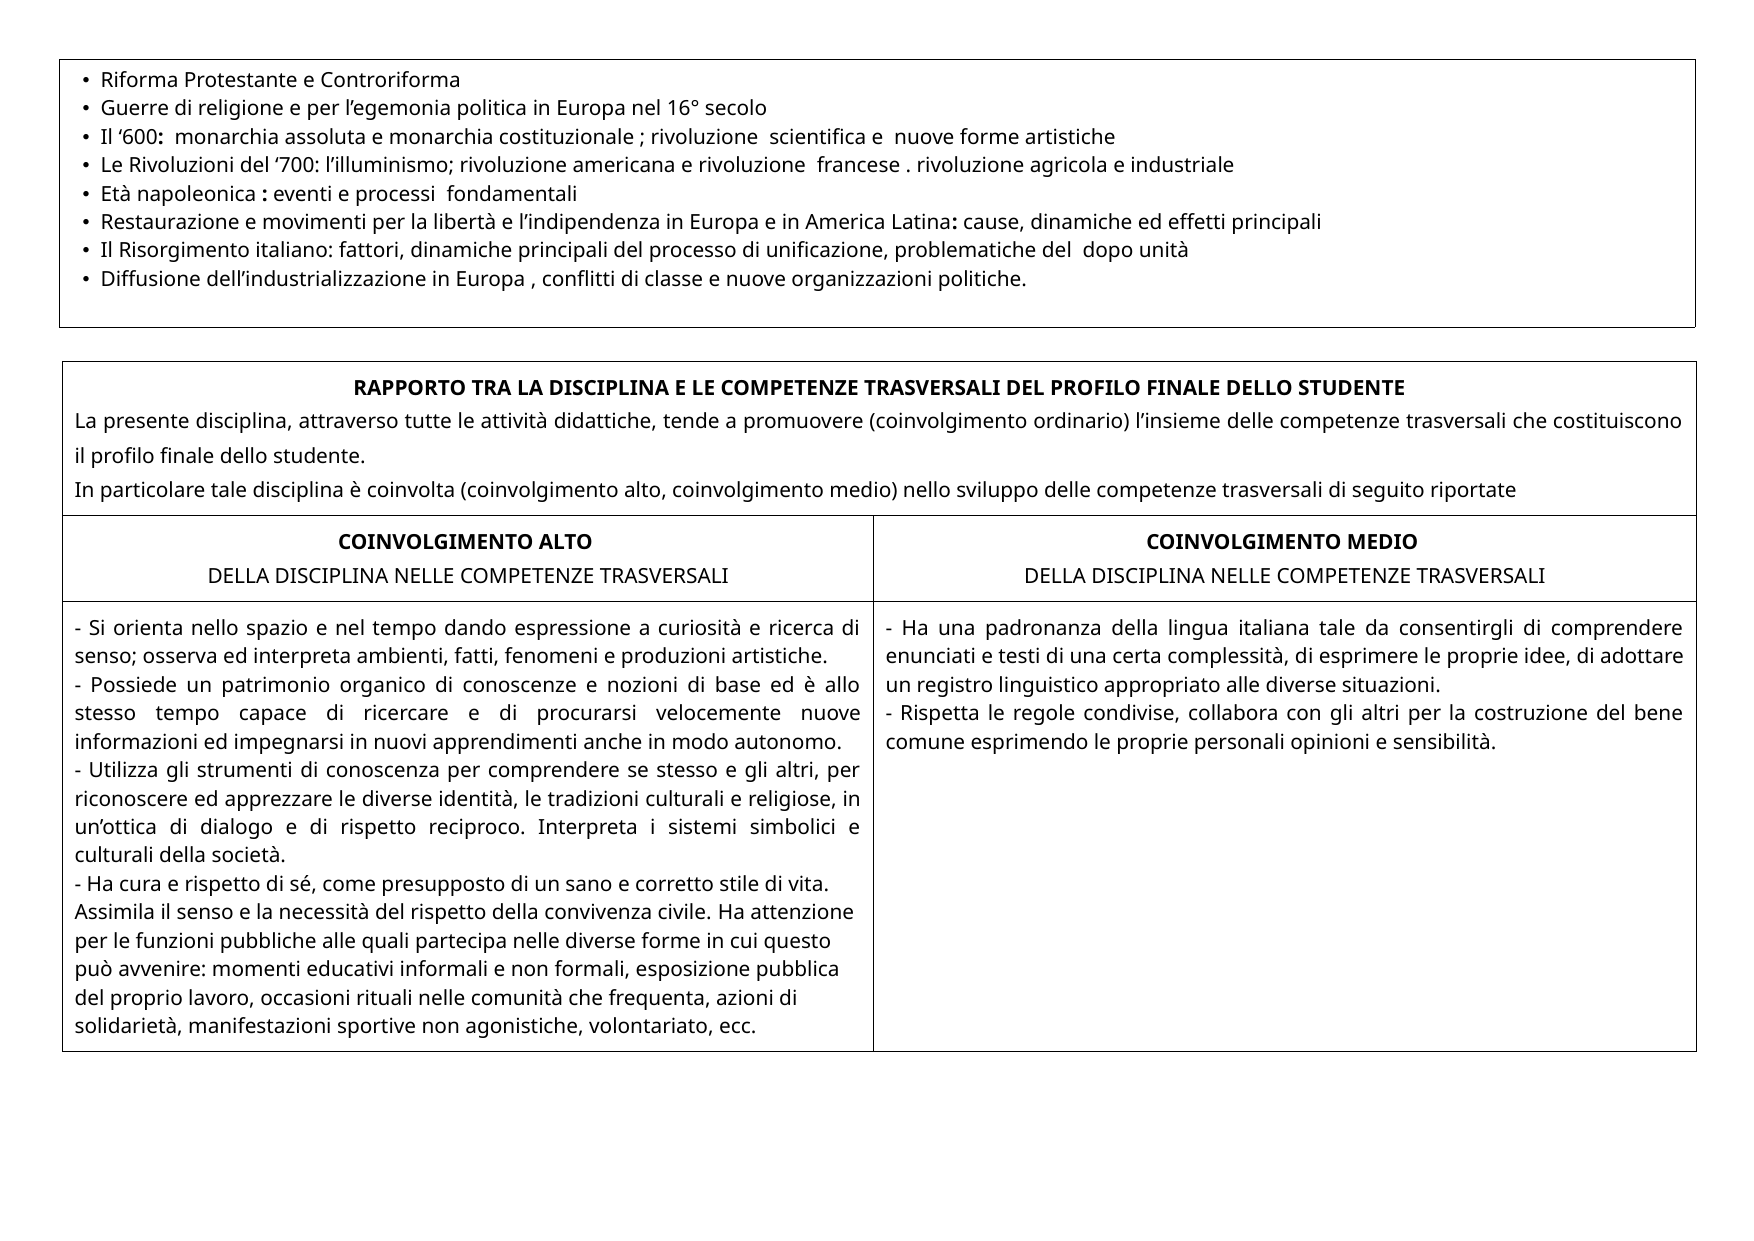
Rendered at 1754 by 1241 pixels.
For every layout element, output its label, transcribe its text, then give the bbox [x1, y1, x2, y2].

table_cell - Ha una padronanza della lingua italiana tale da consentirgli di comprendere enunciati e testi di una certa complessità, di esprimere le proprie idee, di adottare un registro linguistico appropriato alle diverse situazioni. - Rispetta le regole condivise, collabora con gli altri per la costruzione del bene comune esprimendo le proprie personali opinioni e sensibilità. [874, 602, 1696, 1051]
table_cell COINVOLGIMENTO ALTO DELLA DISCIPLINA NELLE COMPETENZE TRASVERSALI [63, 516, 873, 601]
table_cell Fonti scritte, orali, iconografiche, audiovisive, materiali, dirette e indirette Dall’età moderna all’età contemporanea Viaggi di esplorazione e di conquista , nascita di un’economia “mondo”e colonizzazione Lo Stato moderno: istituzioni e organizzazione del potere politico Riforma Protestante e Controriforma Guerre di religione e per l’egemonia politica in Europa nel 16° secolo Il ‘600: monarchia assoluta e monarchia costituzionale ; rivoluzione scientifica e nuove forme artistiche Le Rivoluzioni del ‘700: l’illuminismo; rivoluzione americana e rivoluzione francese . rivoluzione agricola e industriale Età napoleonica : eventi e processi fondamentali Restaurazione e movimenti per la libertà e l’indipendenza in Europa e in America Latina: cause, dinamiche ed effetti principali Il Risorgimento italiano: fattori, dinamiche principali del processo di unificazione, problematiche del dopo unità Diffusione dell’industrializzazione in Europa , conflitti di classe e nuove organizzazioni politiche. [60, 60, 1695, 327]
table_cell COINVOLGIMENTO MEDIO DELLA DISCIPLINA NELLE COMPETENZE TRASVERSALI [874, 516, 1696, 601]
table_header RAPPORTO TRA LA DISCIPLINA E LE COMPETENZE TRASVERSALI DEL PROFILO FINALE DELLO STUDENTE La presente disciplina, attraverso tutte le attività didattiche, tende a promuovere (coinvolgimento ordinario) l’insieme delle competenze trasversali che costituiscono il profilo finale dello studente. In particolare tale disciplina è coinvolta (coinvolgimento alto, coinvolgimento medio) nello sviluppo delle competenze trasversali di seguito riportate [63, 362, 1696, 515]
table_cell - Si orienta nello spazio e nel tempo dando espressione a curiosità e ricerca di senso; osserva ed interpreta ambienti, fatti, fenomeni e produzioni artistiche. - Possiede un patrimonio organico di conoscenze e nozioni di base ed è allo stesso tempo capace di ricercare e di procurarsi velocemente nuove informazioni ed impegnarsi in nuovi apprendimenti anche in modo autonomo. - Utilizza gli strumenti di conoscenza per comprendere se stesso e gli altri, per riconoscere ed apprezzare le diverse identità, le tradizioni culturali e religiose, in un’ottica di dialogo e di rispetto reciproco. Interpreta i sistemi simbolici e culturali della società. - Ha cura e rispetto di sé, come presupposto di un sano e corretto stile di vita. Assimila il senso e la necessità del rispetto della convivenza civile. Ha attenzione per le funzioni pubbliche alle quali partecipa nelle diverse forme in cui questo può avvenire: momenti educativi informali e non formali, esposizione pubblica del proprio lavoro, occasioni rituali nelle comunità che frequenta, azioni di solidarietà, manifestazioni sportive non agonistiche, volontariato, ecc. [63, 602, 873, 1051]
